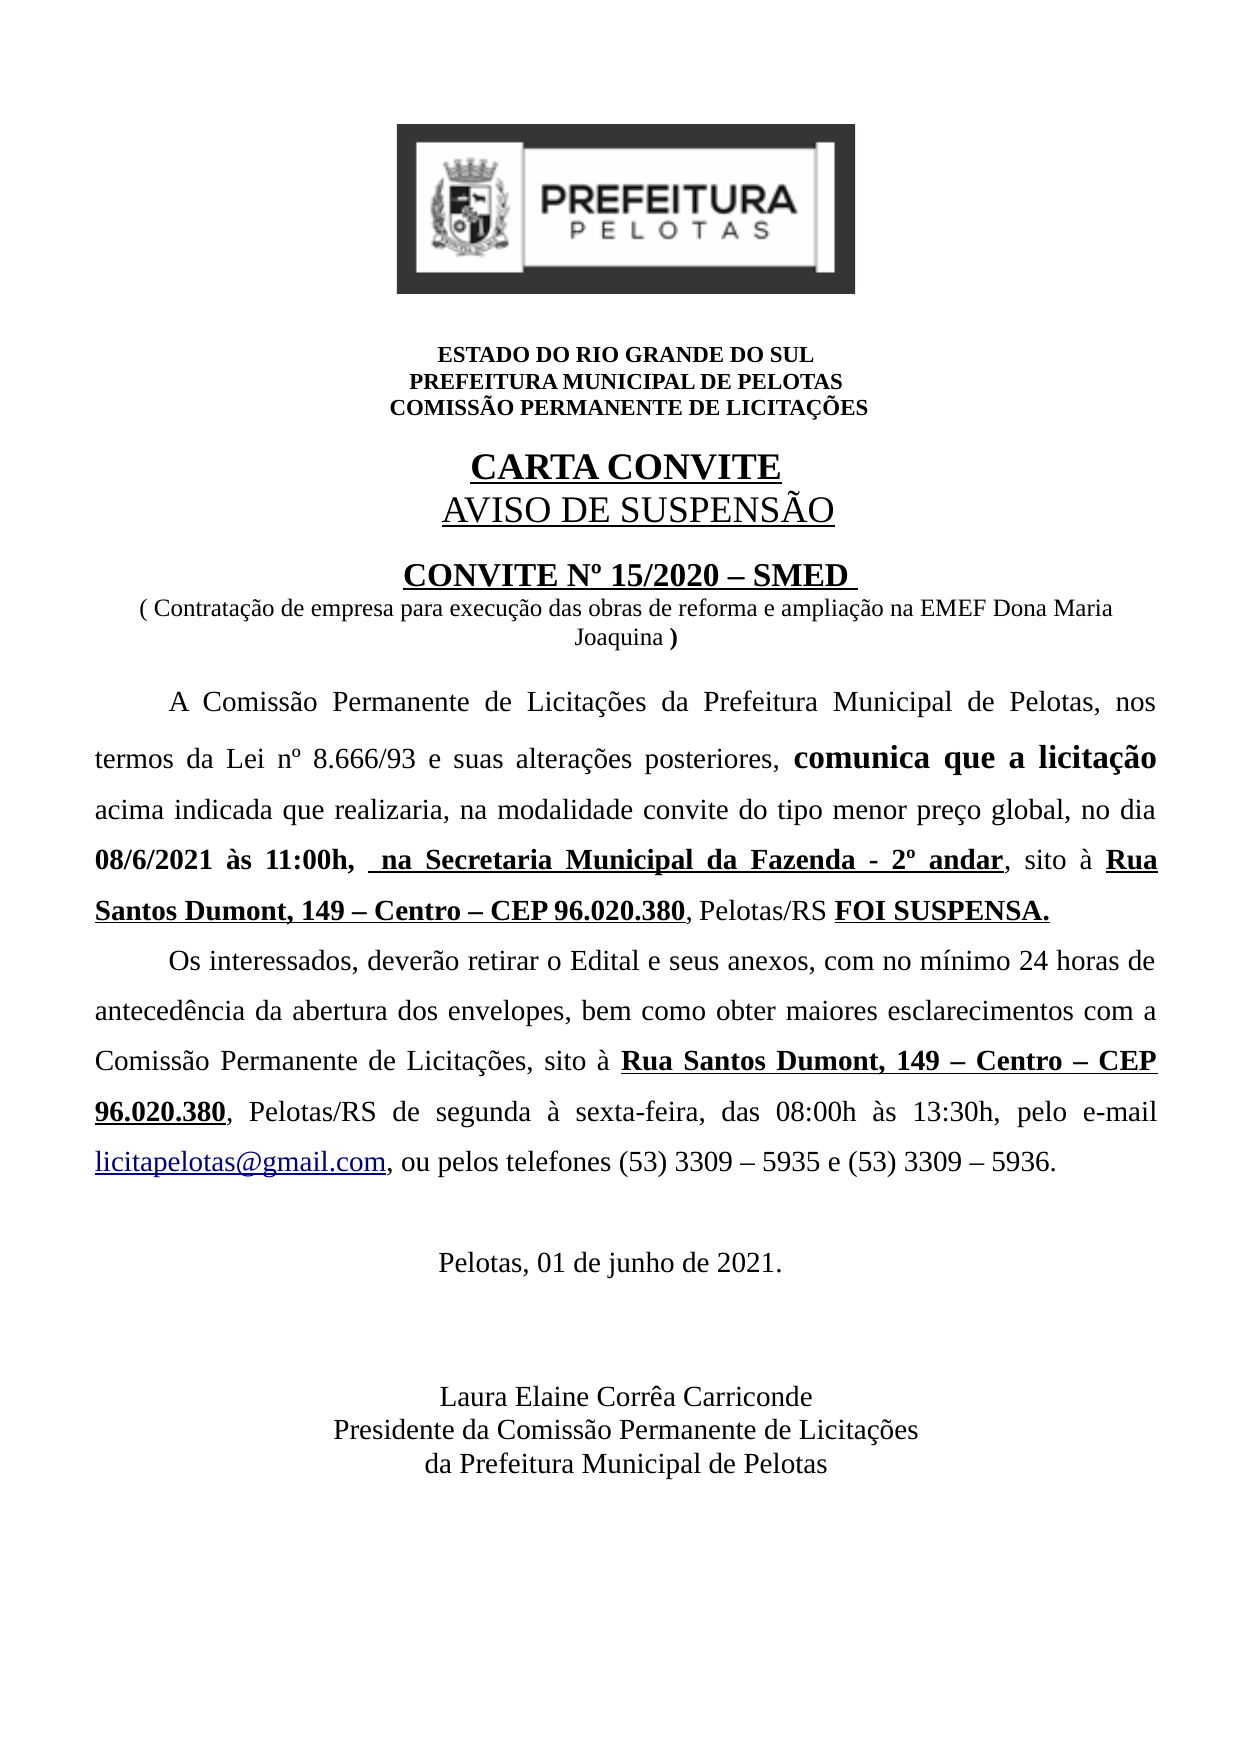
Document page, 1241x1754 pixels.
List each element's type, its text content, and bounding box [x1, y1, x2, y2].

text Presidente da Comissão Permanente de Licitações [94, 1412, 1157, 1446]
text A Comissão Permanente de Licitações da Prefeitura Municipal de Pelotas, nos termos da Lei nº 8.666/93 e suas alterações posteriores, comunica que a licitação acima indicada que realizaria, na modalidade convite do tipo menor preço global, no dia 08/6/2021 às 11:00h, na Secretaria Municipal da Fazenda - 2º andar, sito à Rua Santos Dumont, 149 – Centro – CEP 96.020.380, Pelotas/RS FOI SUSPENSA. [94, 684, 1157, 926]
picture [396, 124, 856, 294]
list AVISO DE SUSPENSÃO [94, 488, 1157, 531]
text ( Contratação de empresa para execução das obras de reforma e ampliação na EMEF Dona Maria Joaquina ) [94, 593, 1157, 651]
subtitle PREFEITURA MUNICIPAL DE PELOTAS [94, 368, 1157, 394]
text Os interessados, deverão retirar o Edital e seus anexos, com no mínimo 24 horas de antecedência da abertura dos envelopes, bem como obter maiores esclarecimentos com a Comissão Permanente de Licitações, sito à Rua Santos Dumont, 149 – Centro – CEP 96.020.380, Pelotas/RS de segunda à sexta-feira, das 08:00h às 13:30h, pelo e-mail licitapelotas@gmail.com, ou pelos telefones (53) 3309 – 5935 e (53) 3309 – 5936. [94, 943, 1157, 1178]
text Pelotas, 01 de junho de 2021. [94, 1245, 1157, 1278]
text COMISSÃO PERMANENTE DE LICITAÇÕES [94, 394, 1157, 420]
text Laura Elaine Corrêa Carriconde [94, 1379, 1157, 1412]
text CONVITE Nº 15/2020 – SMED [94, 555, 1157, 593]
text da Prefeitura Municipal de Pelotas [94, 1446, 1157, 1479]
subtitle CARTA CONVITE [94, 444, 1157, 488]
text ESTADO DO RIO GRANDE DO SUL [94, 341, 1157, 368]
